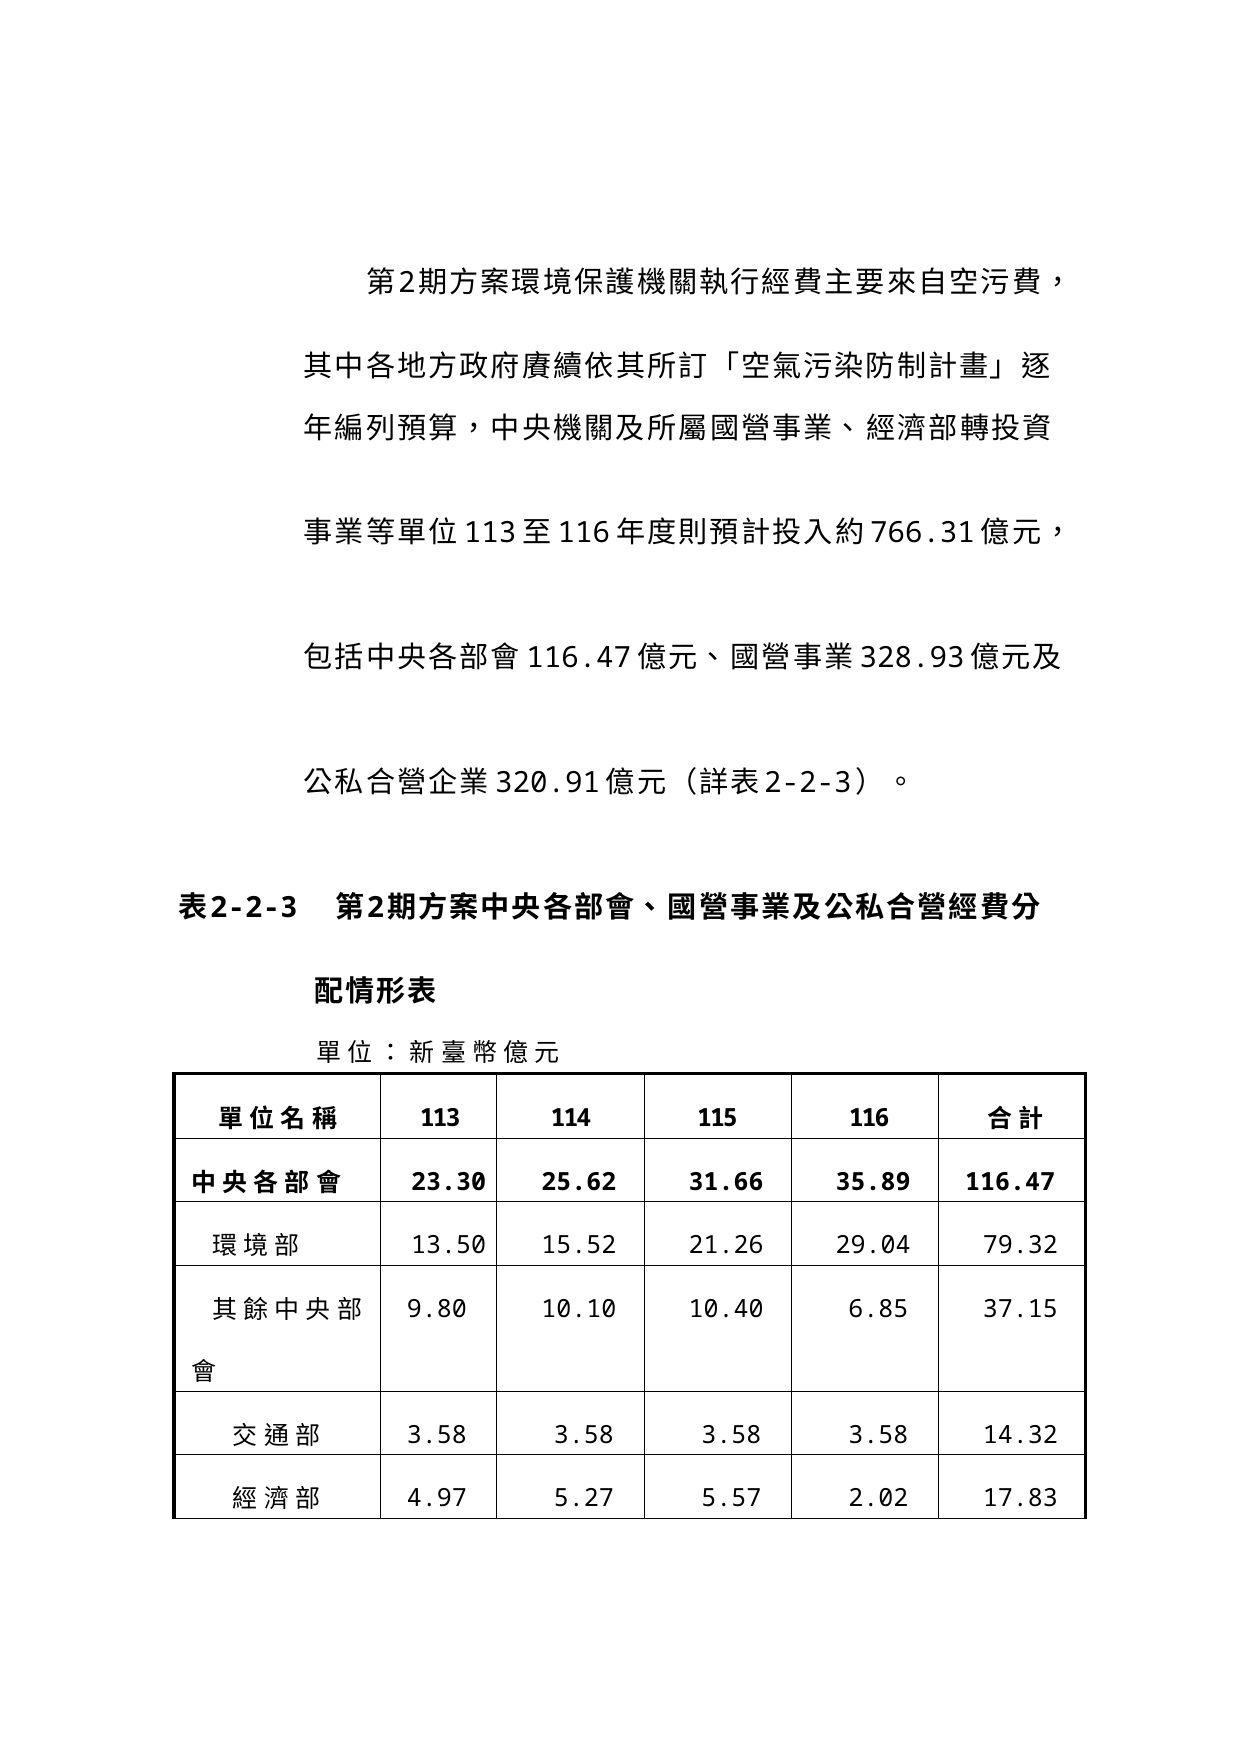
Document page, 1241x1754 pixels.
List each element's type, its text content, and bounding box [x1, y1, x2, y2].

table_cell 中央各部會 [176, 1139, 380, 1201]
table_cell 15.52 [497, 1202, 644, 1264]
table_cell 29.04 [792, 1202, 938, 1264]
table_cell 其餘中央部會 [176, 1266, 380, 1391]
table_header 114 [497, 1075, 644, 1137]
text 表2-2-3 第2期方案中央各部會、國營事業及公私合營經費分配情形表 單位：新臺幣億元 [164, 822, 1063, 1072]
table_header 單位名稱 [176, 1075, 380, 1137]
table_cell 3.58 [645, 1392, 791, 1454]
table_cell 25.62 [497, 1139, 644, 1201]
table_cell 23.30 [381, 1139, 496, 1201]
table_cell 10.10 [497, 1266, 644, 1391]
table_cell 14.32 [939, 1392, 1084, 1454]
table_cell 31.66 [645, 1139, 791, 1201]
table_cell 35.89 [792, 1139, 938, 1201]
table_cell 5.57 [645, 1455, 791, 1518]
table_cell 21.26 [645, 1202, 791, 1264]
table_header 合計 [939, 1075, 1084, 1137]
table_cell 5.27 [497, 1455, 644, 1518]
table_cell 79.32 [939, 1202, 1084, 1264]
table_cell 4.97 [381, 1455, 496, 1518]
table_cell 環境部 [176, 1202, 380, 1264]
table_header 115 [645, 1075, 791, 1137]
table_cell 3.58 [792, 1392, 938, 1454]
table_cell 9.80 [381, 1266, 496, 1391]
table_header 113 [381, 1075, 496, 1137]
table_cell 13.50 [381, 1202, 496, 1264]
table_cell 2.02 [792, 1455, 938, 1518]
text 第2期方案環境保護機關執行經費主要來自空污費，其中各地方政府賡續依其所訂「空氣污染防制計畫」逐年編列預算，中央機關及所屬國營事業、經濟部轉投資事業等單位113至116年度則預計投入約766.31億元，包括中央各部會116.47億元、國營事業328.93億元及公私合營企業320.91億元（詳表2-2-3）。 [296, 197, 1063, 822]
table_cell 116.47 [939, 1139, 1084, 1201]
table_header 116 [792, 1075, 938, 1137]
table_cell 3.58 [381, 1392, 496, 1454]
table_cell 6.85 [792, 1266, 938, 1391]
table_cell 經濟部 [176, 1455, 380, 1518]
table_cell 17.83 [939, 1455, 1084, 1518]
table_cell 3.58 [497, 1392, 644, 1454]
table_cell 10.40 [645, 1266, 791, 1391]
table_cell 交通部 [176, 1392, 380, 1454]
table_cell 37.15 [939, 1266, 1084, 1391]
